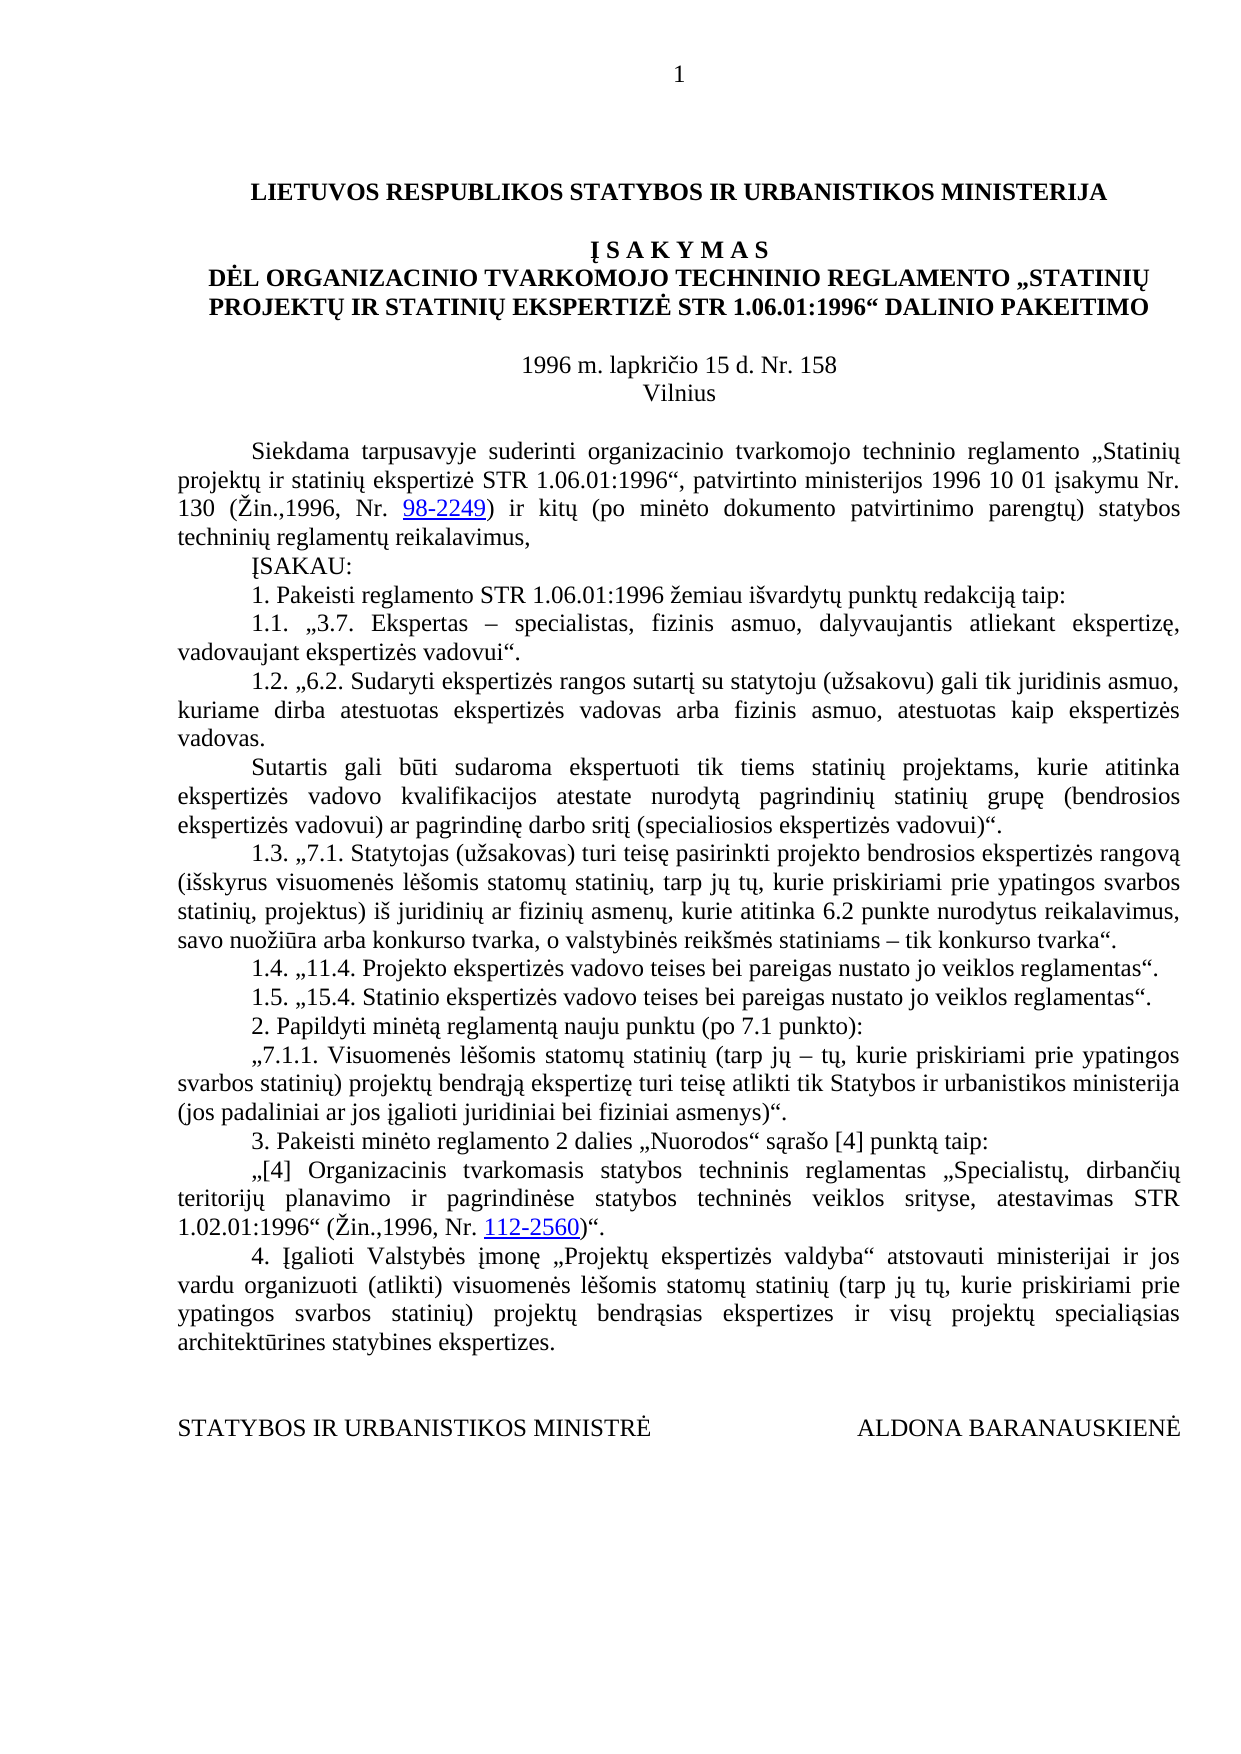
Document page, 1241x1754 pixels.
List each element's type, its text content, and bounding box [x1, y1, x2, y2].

text 1. Pakeisti reglamento STR 1.06.01:1996 žemiau išvardytų punktų redakciją taip: [177, 580, 1181, 608]
text 2. Papildyti minėtą reglamentą nauju punktu (po 7.1 punkto): [177, 1011, 1181, 1040]
text 1.2. „6.2. Sudaryti ekspertizės rangos sutartį su statytoju (užsakovu) gali tik juridinis asmuo, kuriame dirba atestuotas ekspertizės vadovas arba fizinis asmuo, atestuotas kaip ekspertizės vadovas. [177, 666, 1181, 752]
text 1.3. „7.1. Statytojas (užsakovas) turi teisę pasirinkti projekto bendrosios ekspertizės rangovą (išskyrus visuomenės lėšomis statomų statinių, tarp jų tų, kurie priskiriami prie ypatingos svarbos statinių, projektus) iš juridinių ar fizinių asmenų, kurie atitinka 6.2 punkte nurodytus reikalavimus, savo nuožiūra arba konkurso tvarka, o valstybinės reikšmės statiniams – tik konkurso tvarka“. [177, 838, 1181, 953]
text STATYBOS IR URBANISTIKOS MINISTRĖ ALDONA BARANAUSKIENĖ [177, 1413, 1181, 1442]
text Vilnius [177, 378, 1181, 407]
text 1.5. „15.4. Statinio ekspertizės vadovo teises bei pareigas nustato jo veiklos reglamentas“. [177, 982, 1181, 1011]
text Siekdama tarpusavyje suderinti organizacinio tvarkomojo techninio reglamento „Statinių projektų ir statinių ekspertizė STR 1.06.01:1996“, patvirtinto ministerijos 1996 10 01 įsakymu Nr. 130 (Žin.,1996, Nr. 98-2249) ir kitų (po minėto dokumento patvirtinimo parengtų) statybos techninių reglamentų reikalavimus, [177, 436, 1181, 551]
text DĖL ORGANIZACINIO TVARKOMOJO TECHNINIO REGLAMENTO „STATINIŲ PROJEKTŲ IR STATINIŲ EKSPERTIZĖ STR 1.06.01:1996“ DALINIO PAKEITIMO [177, 263, 1181, 321]
text 1.4. „11.4. Projekto ekspertizės vadovo teises bei pareigas nustato jo veiklos reglamentas“. [177, 953, 1181, 982]
text Į S A K Y M A S [177, 235, 1181, 263]
text „7.1.1. Visuomenės lėšomis statomų statinių (tarp jų – tų, kurie priskiriami prie ypatingos svarbos statinių) projektų bendrąją ekspertizę turi teisę atlikti tik Statybos ir urbanistikos ministerija (jos padaliniai ar jos įgalioti juridiniai bei fiziniai asmenys)“. [177, 1040, 1181, 1126]
text 1.1. „3.7. Ekspertas – specialistas, fizinis asmuo, dalyvaujantis atliekant ekspertizę, vadovaujant ekspertizės vadovui“. [177, 608, 1181, 666]
text 3. Pakeisti minėto reglamento 2 dalies „Nuorodos“ sąrašo [4] punktą taip: [177, 1126, 1181, 1155]
text „[4] Organizacinis tvarkomasis statybos techninis reglamentas „Specialistų, dirbančių teritorijų planavimo ir pagrindinėse statybos techninės veiklos srityse, atestavimas STR 1.02.01:1996“ (Žin.,1996, Nr. 112-2560)“. [177, 1155, 1181, 1241]
text 4. Įgalioti Valstybės įmonę „Projektų ekspertizės valdyba“ atstovauti ministerijai ir jos vardu organizuoti (atlikti) visuomenės lėšomis statomų statinių (tarp jų tų, kurie priskiriami prie ypatingos svarbos statinių) projektų bendrąsias ekspertizes ir visų projektų specialiąsias architektūrines statybines ekspertizes. [177, 1241, 1181, 1356]
text LIETUVOS RESPUBLIKOS STATYBOS IR URBANISTIKOS MINISTERIJA [177, 177, 1181, 206]
text Sutartis gali būti sudaroma ekspertuoti tik tiems statinių projektams, kurie atitinka ekspertizės vadovo kvalifikacijos atestate nurodytą pagrindinių statinių grupę (bendrosios ekspertizės vadovui) ar pagrindinę darbo sritį (specialiosios ekspertizės vadovui)“. [177, 752, 1181, 838]
text 1996 m. lapkričio 15 d. Nr. 158 [177, 350, 1181, 378]
text ĮSAKAU: [177, 551, 1181, 580]
